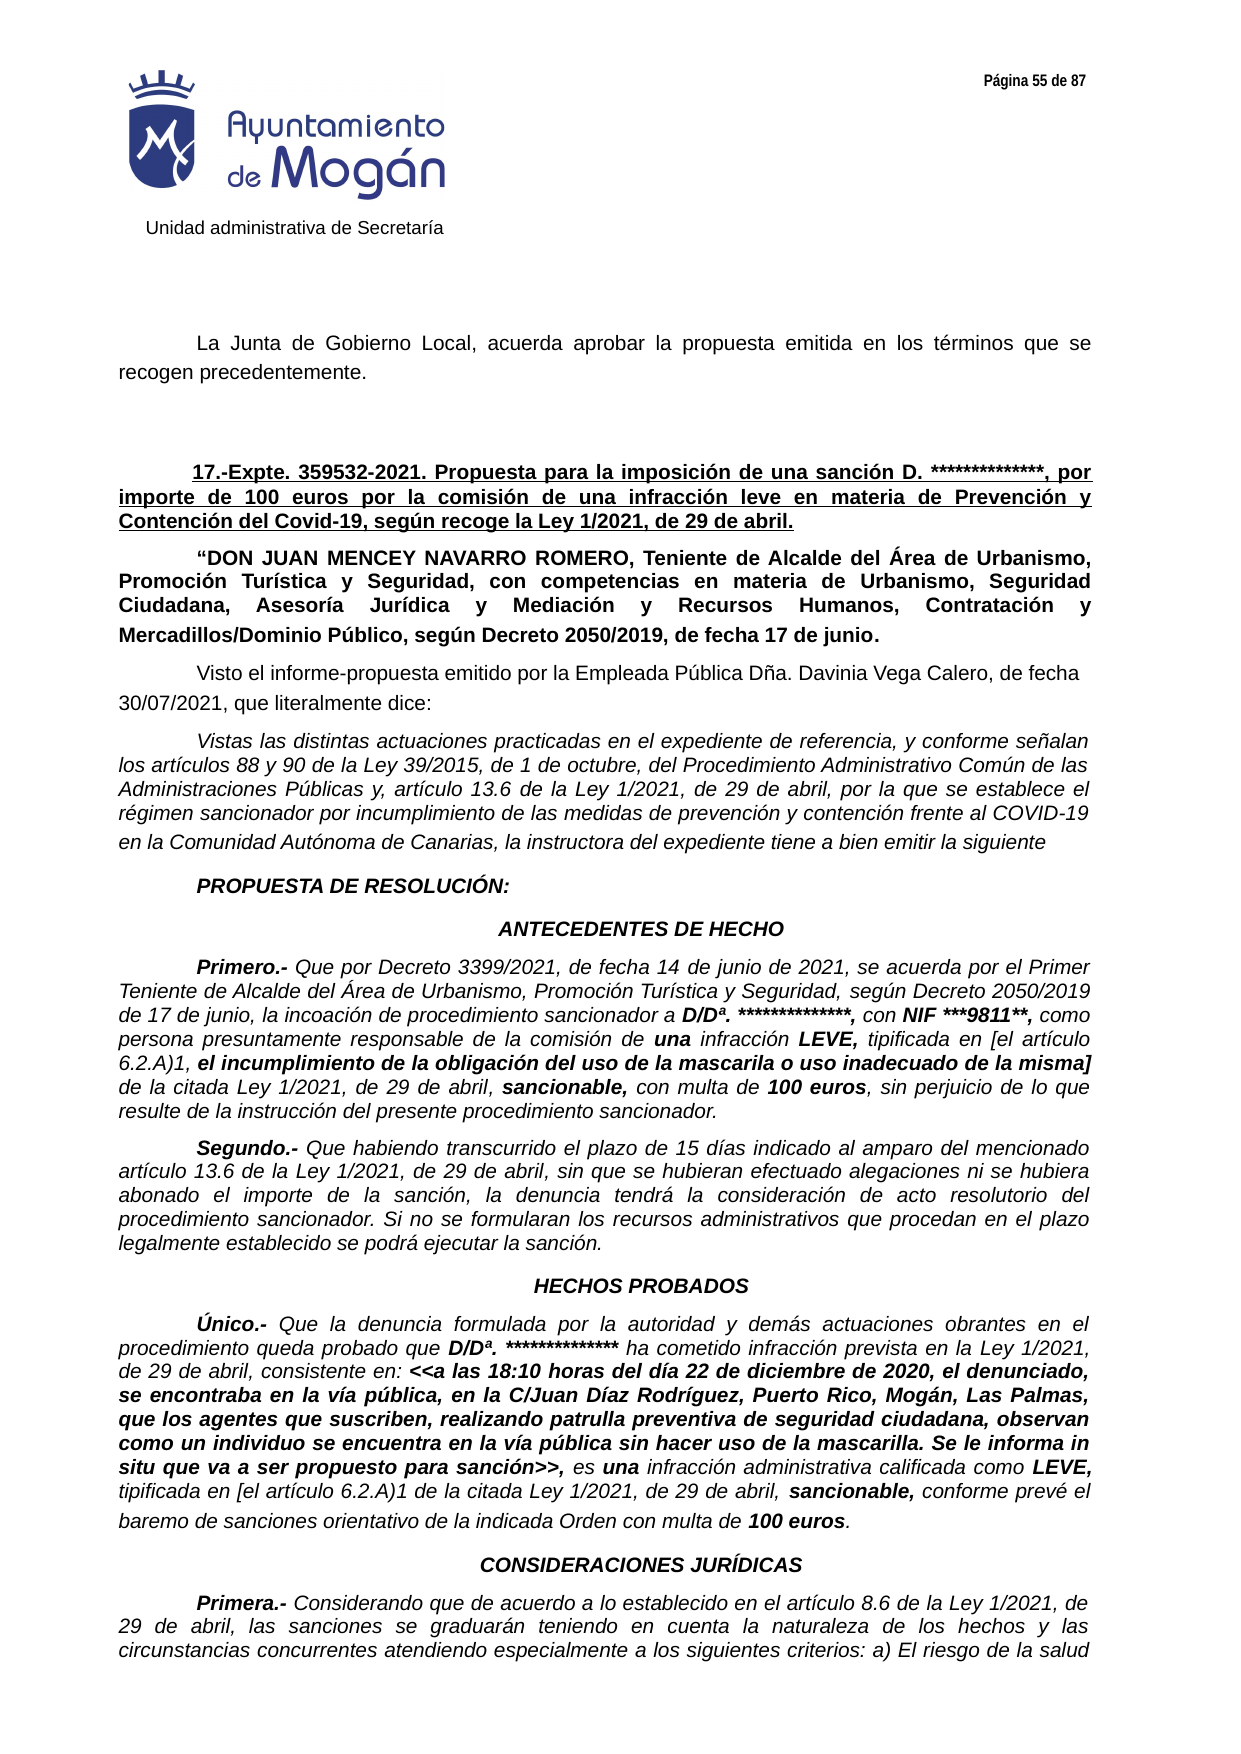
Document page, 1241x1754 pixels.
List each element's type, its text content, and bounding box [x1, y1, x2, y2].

text Segundo.- Que habiendo transcurrido el plazo de 15 días indicado al amparo del mencionado artículo 13.6 de la Ley 1/2021, de 29 de abril, sin que se hubieran efectuado alegaciones ni se hubiera abonado el importe de la sanción, la denuncia tendrá la consideración de acto resolutorio del procedimiento sancionador. Si no se formularan los recursos administrativos que procedan en el plazo legalmente establecido se podrá ejecutar la sanción. [118, 1135, 1092, 1255]
text Visto el informe-propuesta emitido por la Empleada Pública Dña. Davinia Vega Calero, de fecha 30/07/2021, que literalmente dice: [118, 661, 1092, 716]
text Primera.- Considerando que de acuerdo a lo establecido en el artículo 8.6 de la Ley 1/2021, de 29 de abril, las sanciones se graduarán teniendo en cuenta la naturaleza de los hechos y las circunstancias concurrentes atendiendo especialmente a los siguientes criterios: a) El riesgo de la salud [118, 1590, 1092, 1662]
text Primero.- Que por Decreto 3399/2021, de fecha 14 de junio de 2021, se acuerda por el Primer Teniente de Alcalde del Área de Urbanismo, Promoción Turística y Seguridad, según Decreto 2050/2019 de 17 de junio, la incoación de procedimiento sancionador a D/Dª. **************, con NIF ***9811**, como persona presuntamente responsable de la comisión de una infracción LEVE, tipificada en [el artículo 6.2.A)1, el incumplimiento de la obligación del uso de la mascarila o uso inadecuado de la misma] de la citada Ley 1/2021, de 29 de abril, sancionable, con multa de 100 euros, sin perjuicio de lo que resulte de la instrucción del presente procedimiento sancionador. [118, 955, 1092, 1123]
text CONSIDERACIONES JURÍDICAS [118, 1547, 1092, 1578]
text Vistas las distintas actuaciones practicadas en el expediente de referencia, y conforme señalan los artículos 88 y 90 de la Ley 39/2015, de 1 de octubre, del Procedimiento Administrativo Común de las Administraciones Públicas y, artículo 13.6 de la Ley 1/2021, de 29 de abril, por la que se establece el régimen sancionador por incumplimiento de las medidas de prevención y contención frente al COVID-19 en la Comunidad Autónoma de Canarias, la instructora del expediente tiene a bien emitir la siguiente [118, 728, 1092, 855]
picture [128, 70, 445, 206]
text La Junta de Gobierno Local, acuerda aprobar la propuesta emitida en los términos que se recogen precedentemente. [118, 331, 1092, 386]
text Contención del Covid-19, según recoge la Ley 1/2021, de 29 de abril. [118, 507, 1092, 533]
text ANTECEDENTES DE HECHO [118, 912, 1092, 943]
text Único.- Que la denuncia formulada por la autoridad y demás actuaciones obrantes en el procedimiento queda probado que D/Dª. ************** ha cometido infracción prevista en la Ley 1/2021, de 29 de abril, consistente en: <<a las 18:10 horas del día 22 de diciembre de 2020, el denunciado, se encontraba en la vía pública, en la C/Juan Díaz Rodríguez, Puerto Rico, Mogán, Las Palmas, que los agentes que suscriben, realizando patrulla preventiva de seguridad ciudadana, observan como un individuo se encuentra en la vía pública sin hacer uso de la mascarilla. Se le informa in situ que va a ser propuesto para sanción>>, es una infracción administrativa calificada como LEVE, tipificada en [el artículo 6.2.A)1 de la citada Ley 1/2021, de 29 de abril, sancionable, conforme prevé el baremo de sanciones orientativo de la indicada Orden con multa de 100 euros. [118, 1311, 1092, 1534]
text 17.-Expte. 359532-2021. Propuesta para la imposición de una sanción D. **************, por importe de 100 euros por la comisión de una infracción leve en materia de Prevención y [118, 454, 1092, 506]
text HECHOS PROBADOS [118, 1268, 1092, 1299]
text PROPUESTA DE RESOLUCIÓN: [118, 868, 1092, 899]
text “DON JUAN MENCEY NAVARRO ROMERO, Teniente de Alcalde del Área de Urbanismo, Promoción Turística y Seguridad, con competencias en materia de Urbanismo, Seguridad Ciudadana, Asesoría Jurídica y Mediación y Recursos Humanos, Contratación y Mercadillos/Dominio Público, según Decreto 2050/2019, de fecha 17 de junio. [118, 545, 1092, 648]
